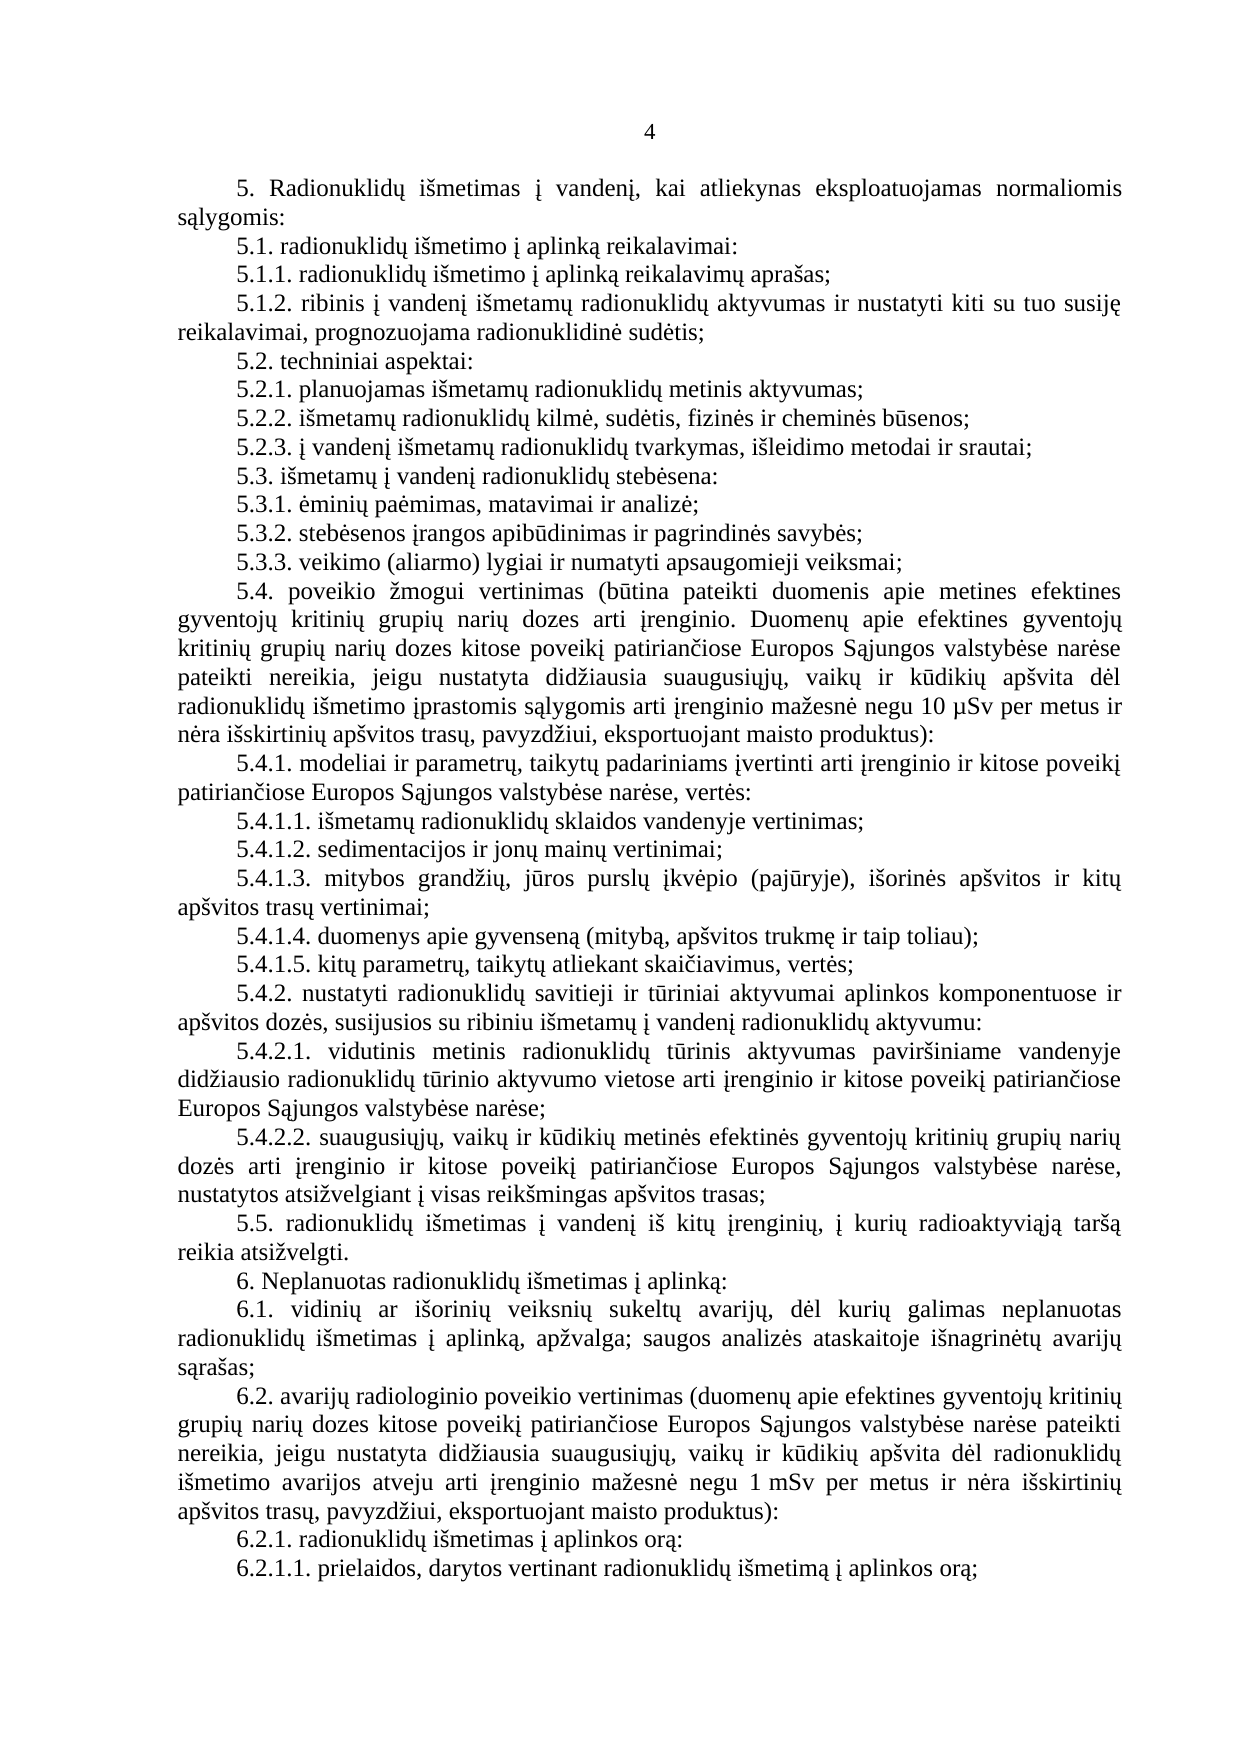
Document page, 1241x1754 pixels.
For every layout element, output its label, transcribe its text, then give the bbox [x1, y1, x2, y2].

text 5.4.2. nustatyti radionuklidų savitieji ir tūriniai aktyvumai aplinkos komponentuose ir apšvitos dozės, susijusios su ribiniu išmetamų į vandenį radionuklidų aktyvumu: [177, 978, 1122, 1036]
text 5.4.2.1. vidutinis metinis radionuklidų tūrinis aktyvumas paviršiniame vandenyje didžiausio radionuklidų tūrinio aktyvumo vietose arti įrenginio ir kitose poveikį patiriančiose Europos Sąjungos valstybėse narėse; [177, 1036, 1122, 1122]
text 6.2.1.1. prielaidos, darytos vertinant radionuklidų išmetimą į aplinkos orą; [177, 1553, 1122, 1582]
text 5.4.2.2. suaugusiųjų, vaikų ir kūdikių metinės efektinės gyventojų kritinių grupių narių dozės arti įrenginio ir kitose poveikį patiriančiose Europos Sąjungos valstybėse narėse, nustatytos atsižvelgiant į visas reikšmingas apšvitos trasas; [177, 1122, 1122, 1208]
text 6. Neplanuotas radionuklidų išmetimas į aplinką: [177, 1266, 1122, 1294]
text 5.2. techniniai aspektai: [177, 346, 1122, 374]
text 6.2.1. radionuklidų išmetimas į aplinkos orą: [177, 1524, 1122, 1553]
text 5.4.1. modeliai ir parametrų, taikytų padariniams įvertinti arti įrenginio ir kitose poveikį patiriančiose Europos Sąjungos valstybėse narėse, vertės: [177, 748, 1122, 806]
text 5.3.3. veikimo (aliarmo) lygiai ir numatyti apsaugomieji veiksmai; [177, 547, 1122, 576]
text 5.4.1.1. išmetamų radionuklidų sklaidos vandenyje vertinimas; [177, 806, 1122, 834]
text 5.3.2. stebėsenos įrangos apibūdinimas ir pagrindinės savybės; [177, 518, 1122, 547]
text 5.3. išmetamų į vandenį radionuklidų stebėsena: [177, 461, 1122, 489]
text 5.1.1. radionuklidų išmetimo į aplinką reikalavimų aprašas; [177, 259, 1122, 288]
text 5.4.1.4. duomenys apie gyvenseną (mitybą, apšvitos trukmę ir taip toliau); [177, 921, 1122, 949]
text 5.2.1. planuojamas išmetamų radionuklidų metinis aktyvumas; [177, 374, 1122, 403]
text 5.4.1.5. kitų parametrų, taikytų atliekant skaičiavimus, vertės; [177, 949, 1122, 978]
text 5.2.3. į vandenį išmetamų radionuklidų tvarkymas, išleidimo metodai ir srautai; [177, 432, 1122, 461]
text 5.3.1. ėminių paėmimas, matavimai ir analizė; [177, 489, 1122, 518]
text 5. Radionuklidų išmetimas į vandenį, kai atliekynas eksploatuojamas normaliomis sąlygomis: [177, 173, 1122, 231]
text 6.1. vidinių ar išorinių veiksnių sukeltų avarijų, dėl kurių galimas neplanuotas radionuklidų išmetimas į aplinką, apžvalga; saugos analizės ataskaitoje išnagrinėtų avarijų sąrašas; [177, 1294, 1122, 1381]
text 5.5. radionuklidų išmetimas į vandenį iš kitų įrenginių, į kurių radioaktyviąją taršą reikia atsižvelgti. [177, 1208, 1122, 1266]
text 5.4.1.3. mitybos grandžių, jūros purslų įkvėpio (pajūryje), išorinės apšvitos ir kitų apšvitos trasų vertinimai; [177, 863, 1122, 921]
text 5.2.2. išmetamų radionuklidų kilmė, sudėtis, fizinės ir cheminės būsenos; [177, 403, 1122, 432]
text 5.4.1.2. sedimentacijos ir jonų mainų vertinimai; [177, 834, 1122, 863]
text 5.1.2. ribinis į vandenį išmetamų radionuklidų aktyvumas ir nustatyti kiti su tuo susiję reikalavimai, prognozuojama radionuklidinė sudėtis; [177, 288, 1122, 346]
text 5.4. poveikio žmogui vertinimas (būtina pateikti duomenis apie metines efektines gyventojų kritinių grupių narių dozes arti įrenginio. Duomenų apie efektines gyventojų kritinių grupių narių dozes kitose poveikį patiriančiose Europos Sąjungos valstybėse narėse pateikti nereikia, jeigu nustatyta didžiausia suaugusiųjų, vaikų ir kūdikių apšvita dėl radionuklidų išmetimo įprastomis sąlygomis arti įrenginio mažesnė negu 10 µSv per metus ir nėra išskirtinių apšvitos trasų, pavyzdžiui, eksportuojant maisto produktus): [177, 576, 1122, 748]
text 6.2. avarijų radiologinio poveikio vertinimas (duomenų apie efektines gyventojų kritinių grupių narių dozes kitose poveikį patiriančiose Europos Sąjungos valstybėse narėse pateikti nereikia, jeigu nustatyta didžiausia suaugusiųjų, vaikų ir kūdikių apšvita dėl radionuklidų išmetimo avarijos atveju arti įrenginio mažesnė negu 1 mSv per metus ir nėra išskirtinių apšvitos trasų, pavyzdžiui, eksportuojant maisto produktus): [177, 1381, 1122, 1524]
text 5.1. radionuklidų išmetimo į aplinką reikalavimai: [177, 231, 1122, 259]
